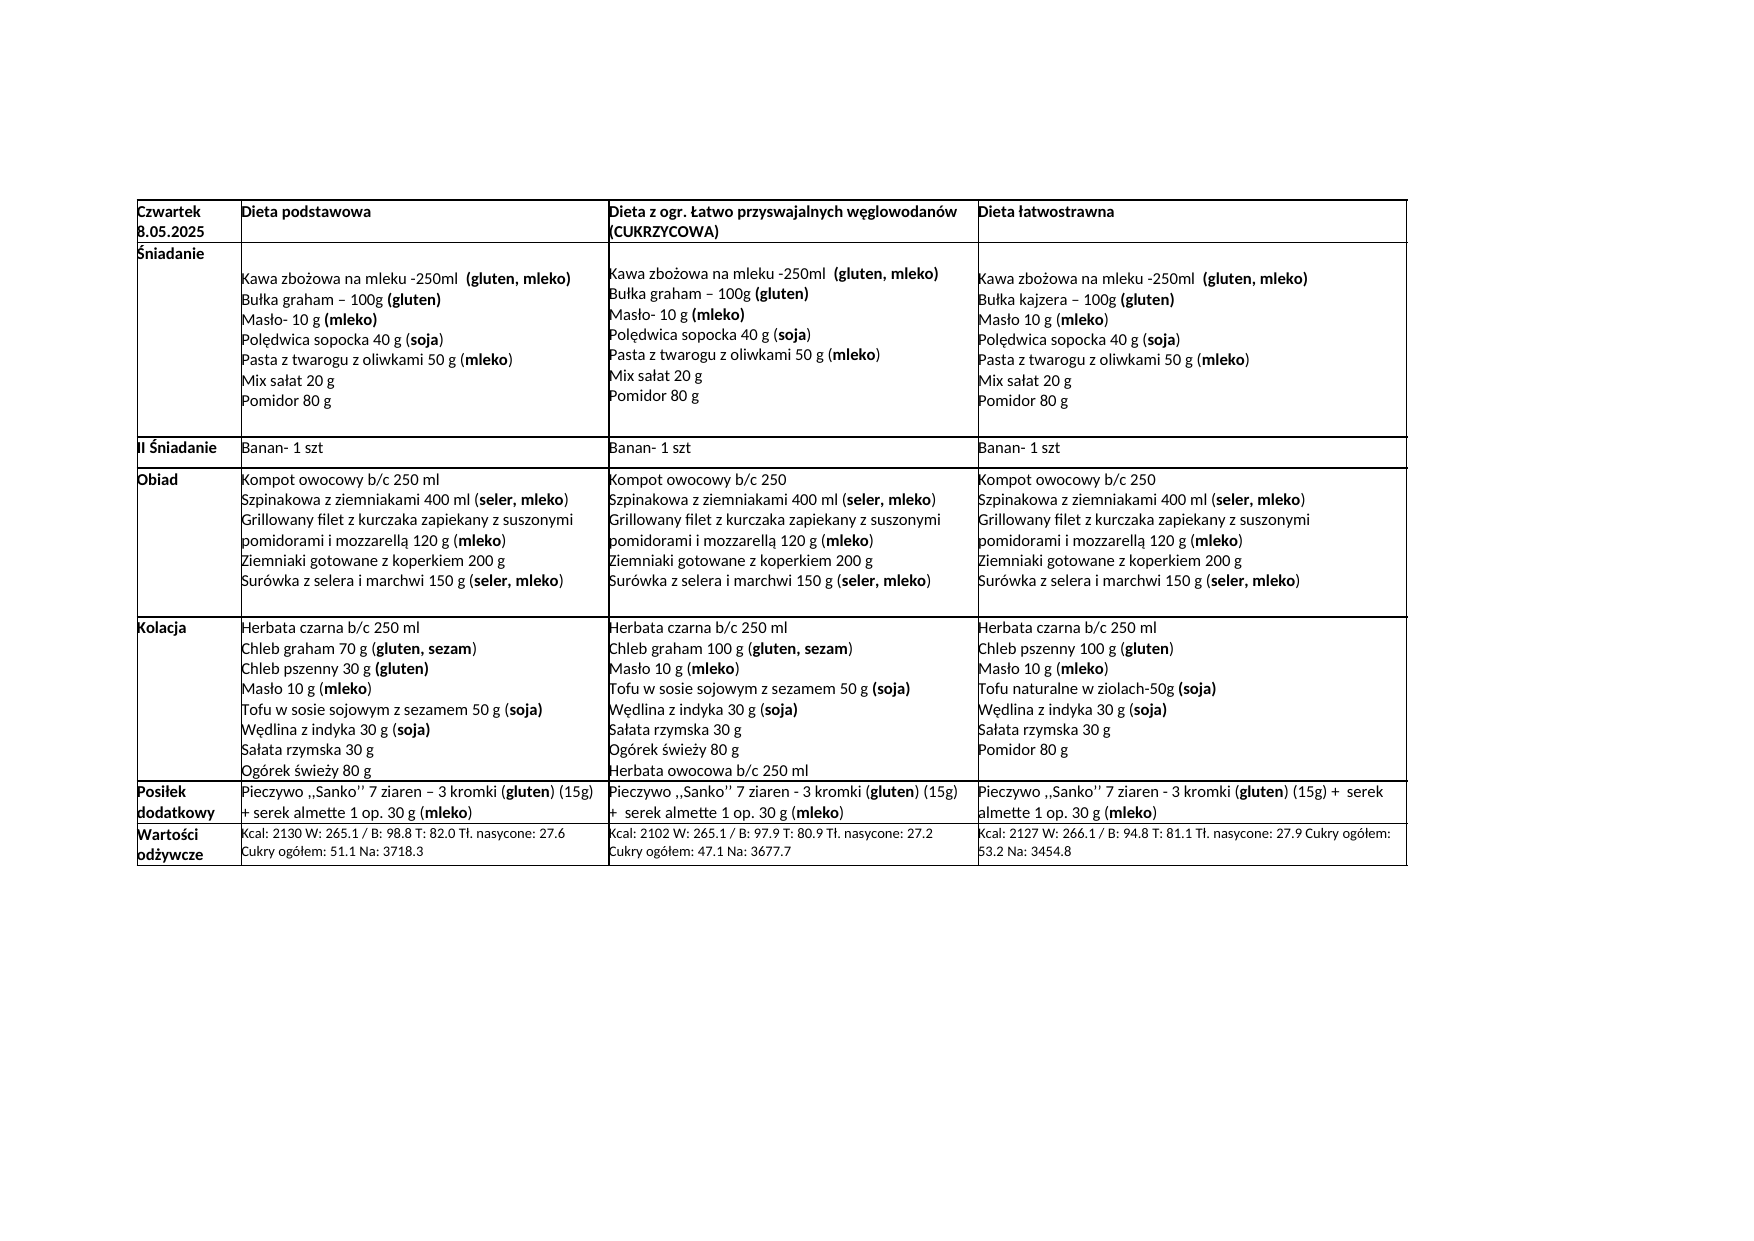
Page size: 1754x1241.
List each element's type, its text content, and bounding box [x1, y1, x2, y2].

table_cell Herbata czarna b/c 250 ml Chleb pszenny 100 g (gluten) Masło 10 g (mleko) Tofu naturalne w ziolach-50g (soja) Wędlina z indyka 30 g (soja) Sałata rzymska 30 g Pomidor 80 g [979, 618, 1406, 780]
table_cell Herbata czarna b/c 250 ml Chleb graham 70 g (gluten, sezam) Chleb pszenny 30 g (gluten) Masło 10 g (mleko) Tofu w sosie sojowym z sezamem 50 g (soja) Wędlina z indyka 30 g (soja) Sałata rzymska 30 g Ogórek świeży 80 g [242, 618, 608, 780]
table_cell Banan- 1 szt [242, 438, 608, 467]
table_header Dieta podstawowa [242, 201, 608, 241]
table_cell Kawa zbożowa na mleku -250ml (gluten, mleko) Bułka graham – 100g (gluten) Masło- 10 g (mleko) Polędwica sopocka 40 g (soja) Pasta z twarogu z oliwkami 50 g (mleko) Mix sałat 20 g Pomidor 80 g [242, 243, 608, 436]
table_cell Kompot owocowy b/c 250 ml Szpinakowa z ziemniakami 400 ml (seler, mleko) Grillowany filet z kurczaka zapiekany z suszonymi pomidorami i mozzarellą 120 g (mleko) Ziemniaki gotowane z koperkiem 200 g Surówka z selera i marchwi 150 g (seler, mleko) [242, 469, 608, 616]
table_cell II Śniadanie [138, 438, 241, 467]
table_cell Kolacja [138, 618, 241, 780]
table_cell Pieczywo ,,Sanko’’ 7 ziaren – 3 kromki (gluten) (15g) + serek almette 1 op. 30 g (mleko) [242, 782, 608, 822]
table_cell Banan- 1 szt [979, 438, 1406, 467]
table_header Dieta łatwostrawna [979, 201, 1406, 241]
table_cell Kompot owocowy b/c 250 Szpinakowa z ziemniakami 400 ml (seler, mleko) Grillowany filet z kurczaka zapiekany z suszonymi pomidorami i mozzarellą 120 g (mleko) Ziemniaki gotowane z koperkiem 200 g Surówka z selera i marchwi 150 g (seler, mleko) [979, 469, 1406, 616]
table_header Czwartek 8.05.2025 [138, 201, 241, 241]
table_header Dieta z ogr. Łatwo przyswajalnych węglowodanów (CUKRZYCOWA) [610, 201, 978, 241]
table_cell Kawa zbożowa na mleku -250ml (gluten, mleko) Bułka kajzera – 100g (gluten) Masło 10 g (mleko) Polędwica sopocka 40 g (soja) Pasta z twarogu z oliwkami 50 g (mleko) Mix sałat 20 g Pomidor 80 g [979, 243, 1406, 436]
table_cell Kawa zbożowa na mleku -250ml (gluten, mleko) Bułka graham – 100g (gluten) Masło- 10 g (mleko) Polędwica sopocka 40 g (soja) Pasta z twarogu z oliwkami 50 g (mleko) Mix sałat 20 g Pomidor 80 g [610, 243, 978, 436]
table_cell Kcal: 2130 W: 265.1 / B: 98.8 T: 82.0 Tł. nasycone: 27.6 Cukry ogółem: 51.1 Na: 3718.3 [242, 824, 608, 864]
table_cell Herbata czarna b/c 250 ml Chleb graham 100 g (gluten, sezam) Masło 10 g (mleko) Tofu w sosie sojowym z sezamem 50 g (soja) Wędlina z indyka 30 g (soja) Sałata rzymska 30 g Ogórek świeży 80 g Herbata owocowa b/c 250 ml [610, 618, 978, 780]
table_cell Kompot owocowy b/c 250 Szpinakowa z ziemniakami 400 ml (seler, mleko) Grillowany filet z kurczaka zapiekany z suszonymi pomidorami i mozzarellą 120 g (mleko) Ziemniaki gotowane z koperkiem 200 g Surówka z selera i marchwi 150 g (seler, mleko) [610, 469, 978, 616]
table_cell Wartości odżywcze [138, 824, 241, 864]
table_cell Śniadanie [138, 243, 241, 436]
table_cell Posiłek dodatkowy [138, 782, 241, 822]
table_cell Kcal: 2127 W: 266.1 / B: 94.8 T: 81.1 Tł. nasycone: 27.9 Cukry ogółem: 53.2 Na: 3454.8 [979, 824, 1406, 864]
table_cell Pieczywo ,,Sanko’’ 7 ziaren - 3 kromki (gluten) (15g) + serek almette 1 op. 30 g (mleko) [610, 782, 978, 822]
table_cell Obiad [138, 469, 241, 616]
table_cell Banan- 1 szt [610, 438, 978, 467]
table_cell Kcal: 2102 W: 265.1 / B: 97.9 T: 80.9 Tł. nasycone: 27.2 Cukry ogółem: 47.1 Na: 3677.7 [610, 824, 978, 864]
table_cell Pieczywo ,,Sanko’’ 7 ziaren - 3 kromki (gluten) (15g) + serek almette 1 op. 30 g (mleko) [979, 782, 1406, 822]
